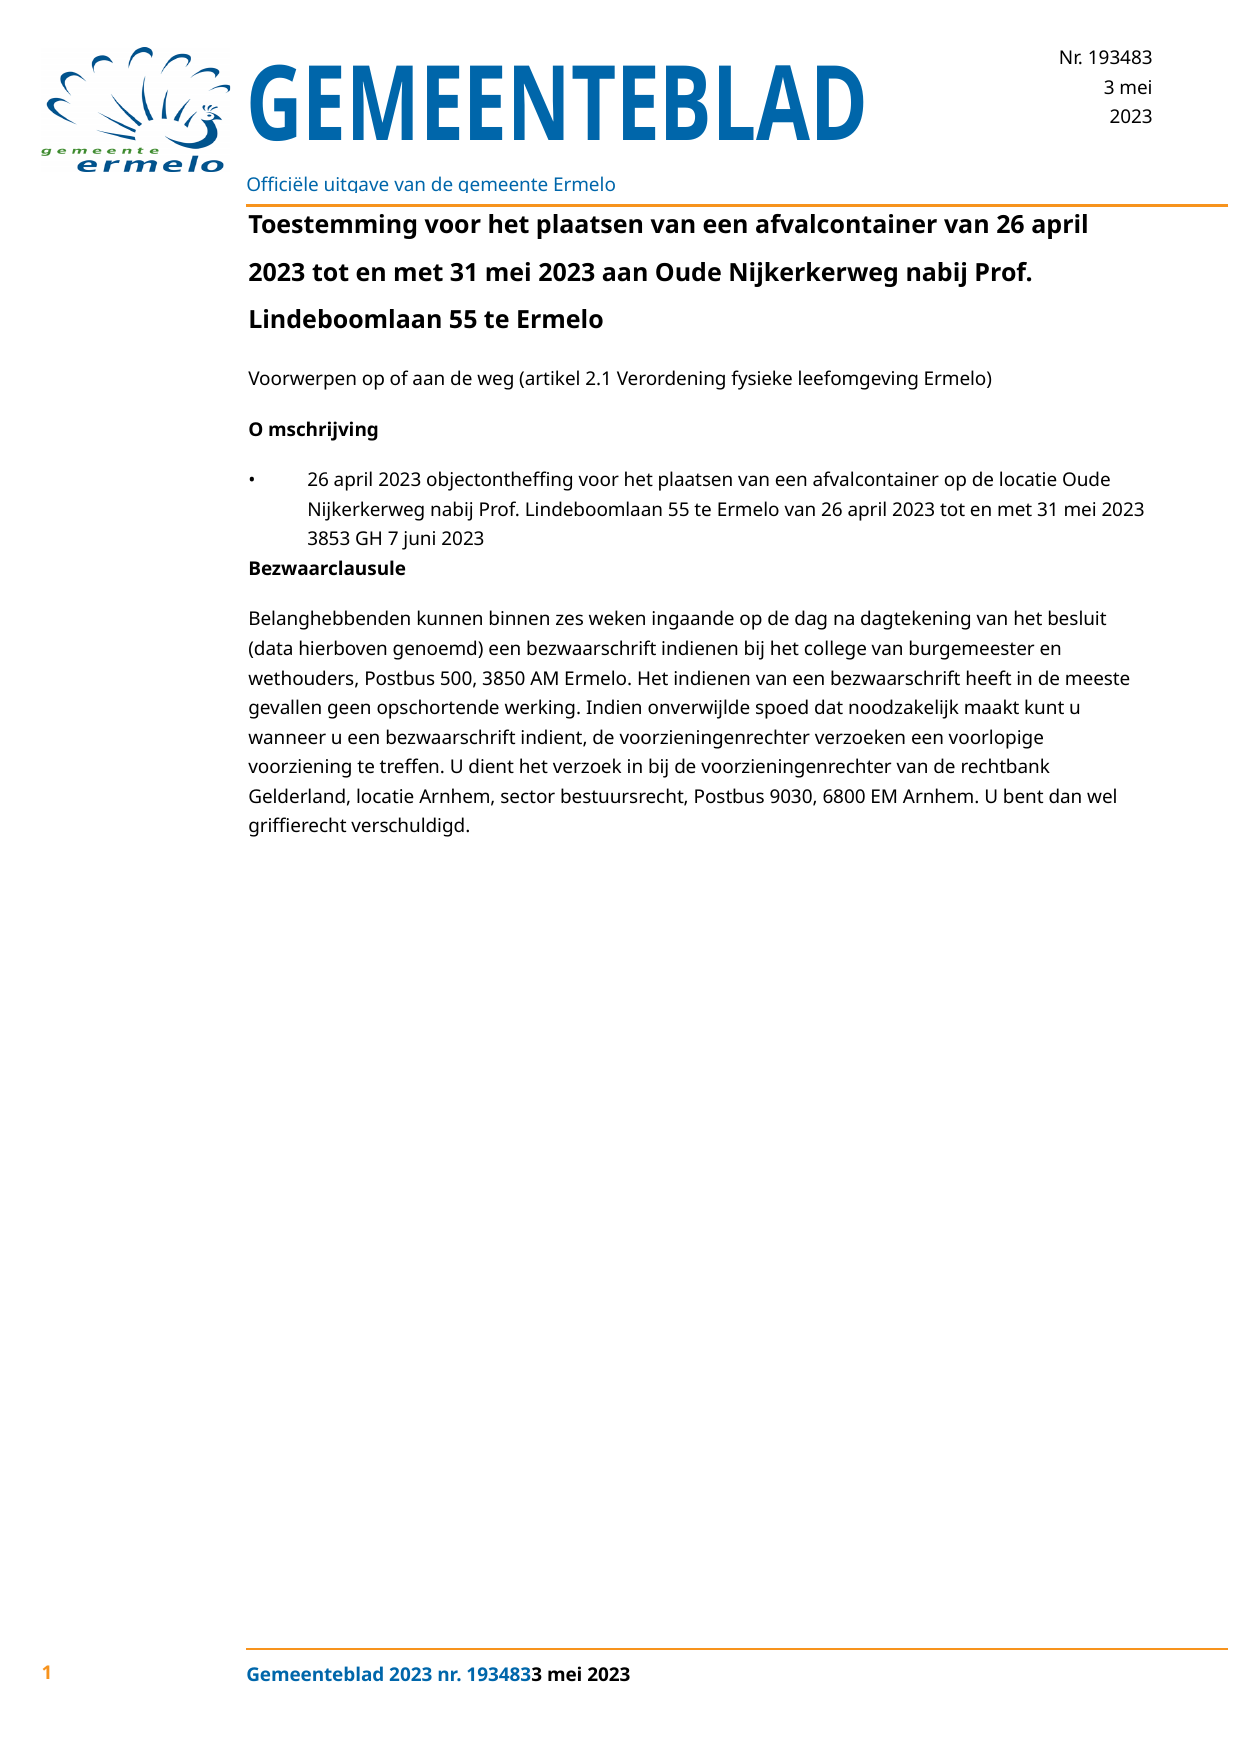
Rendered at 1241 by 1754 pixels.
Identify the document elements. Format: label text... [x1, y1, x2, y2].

text Voorwerpen op of aan de weg (artikel 2.1 Verordening fysieke leefomgeving Ermelo) [248, 366, 1152, 391]
picture [41, 47, 231, 172]
list 26 april 2023 objectontheffing voor het plaatsen van een afvalcontainer op de locatie Oude Nijkerkerweg nabij Prof. Lindeboomlaan 55 te Ermelo van 26 april 2023 tot en met 31 mei 2023 3853 GH 7 juni 2023 [248, 466, 1152, 551]
text Toestemming voor het plaatsen van een afvalcontainer van 26 april 2023 tot en met 31 mei 2023 aan Oude Nijkerkerweg nabij Prof. Lindeboomlaan 55 te Ermelo [248, 207, 1152, 336]
text Bezwaarclausule [248, 555, 1152, 581]
text Belanghebbenden kunnen binnen zes weken ingaande op de dag na dagtekening van het besluit (data hierboven genoemd) een bezwaarschrift indienen bij het college van burgemeester en wethouders, Postbus 500, 3850 AM Ermelo. Het indienen van een bezwaarschrift heeft in de meeste gevallen geen opschortende werking. Indien onverwijlde spoed dat noodzakelijk maakt kunt u wanneer u een bezwaarschrift indient, de voorzieningenrechter verzoeken een voorlopige voorziening te treffen. U dient het verzoek in bij de voorzieningenrechter van de rechtbank Gelderland, locatie Arnhem, sector bestuursrecht, Postbus 9030, 6800 EM Arnhem. U bent dan wel griffierecht verschuldigd. [248, 606, 1152, 838]
text O mschrijving [248, 416, 1152, 442]
